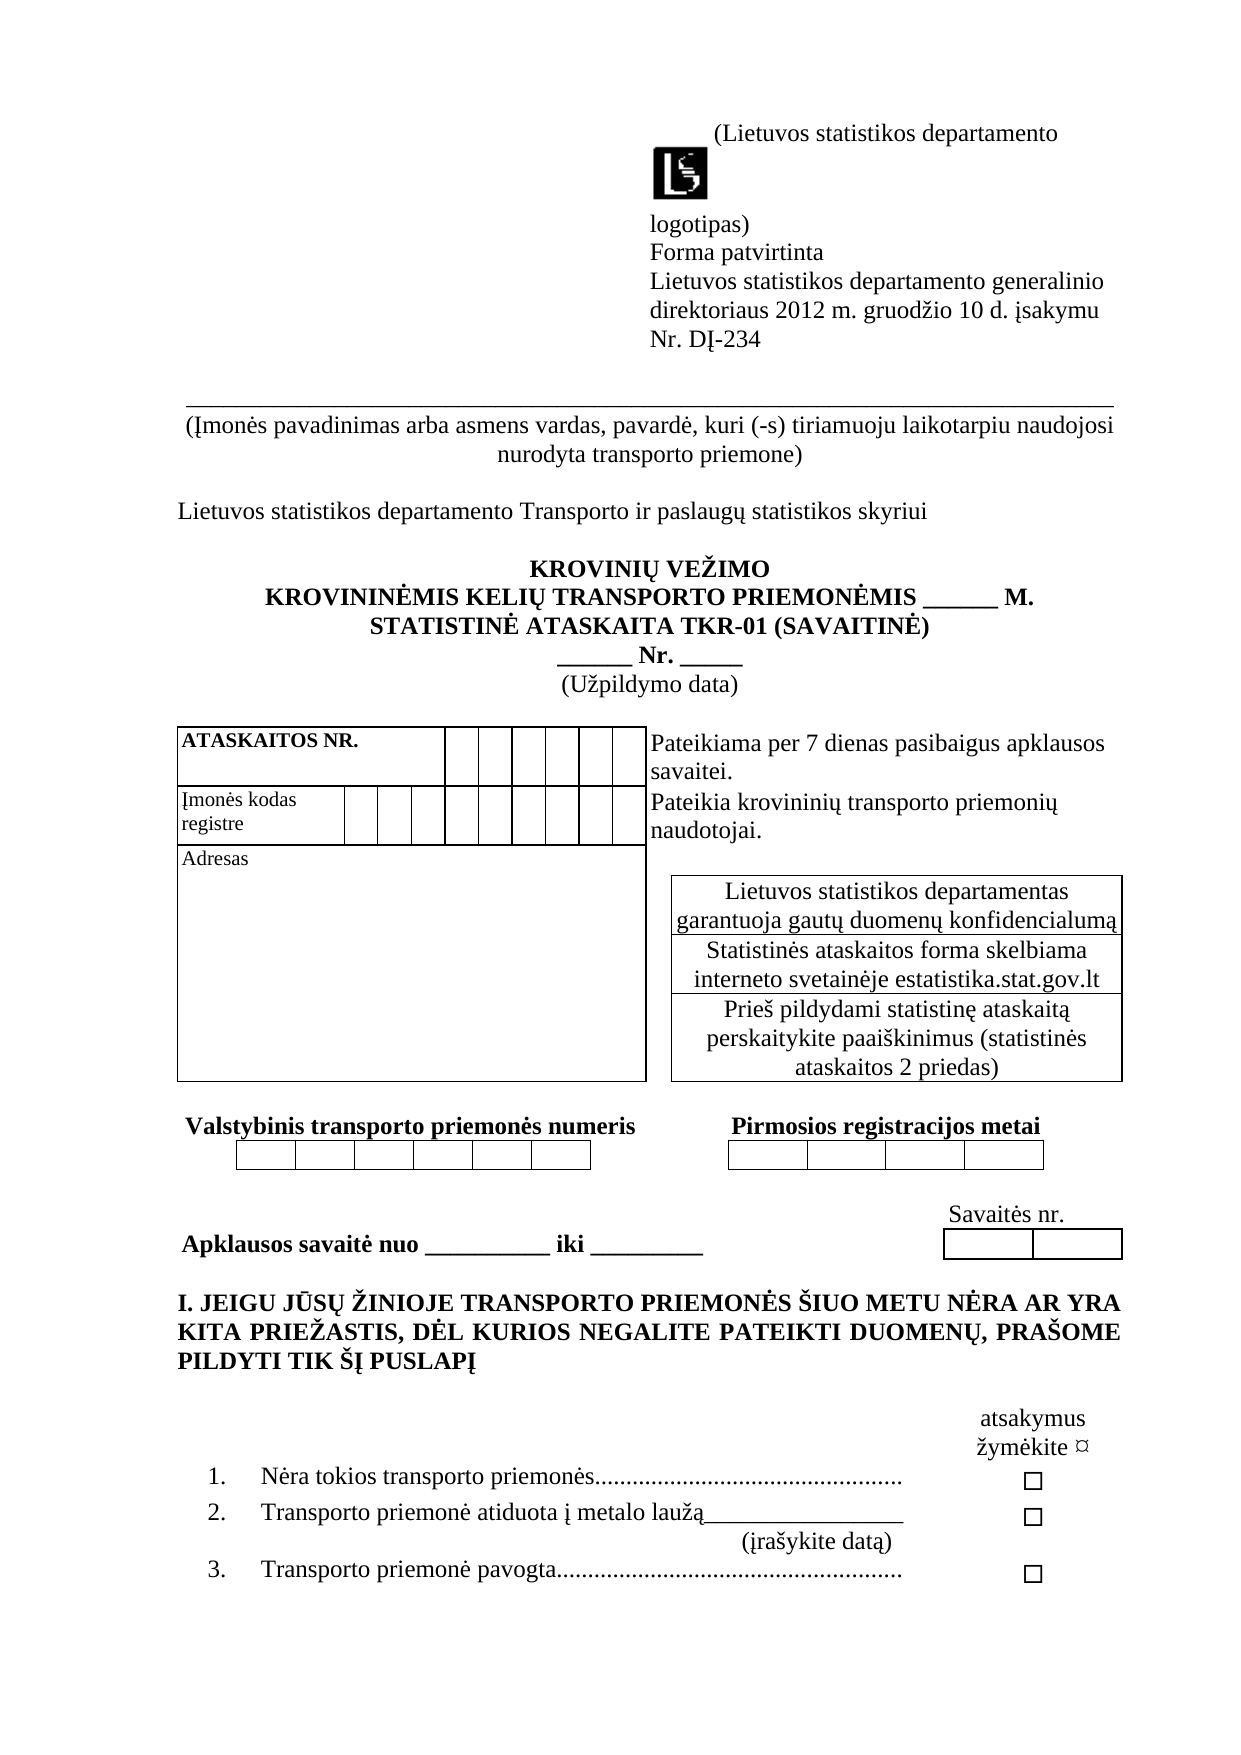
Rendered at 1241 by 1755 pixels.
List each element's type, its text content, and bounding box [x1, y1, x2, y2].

table_cell [237, 1141, 295, 1169]
table_cell [355, 1141, 413, 1169]
table_cell [345, 787, 377, 844]
text Lietuvos statistikos departamento Transporto ir paslaugų statistikos skyriui [177, 496, 1122, 525]
table_cell [378, 934, 411, 993]
table_cell Įmonės kodas registre [178, 787, 344, 844]
table_cell [546, 993, 579, 1081]
table_cell [445, 846, 478, 874]
text _ [177, 381, 1122, 410]
table_cell [613, 993, 645, 1081]
table_cell [945, 1230, 1032, 1258]
table_cell Statistinės ataskaitos forma skelbiama interneto svetainėje estatistika.stat.gov.lt [672, 935, 1121, 993]
table_cell [613, 875, 645, 934]
table_header Savaitės nr. [944, 1199, 1122, 1228]
table_cell [579, 875, 613, 934]
text I. JEIGU JŪSŲ ŽINIOJE TRANSPORTO PRIEMONĖS ŠIUO METU NĖRA AR YRA KITA PRIEŽASTIS, DĖL KURIOS NEGALITE PATEIKTI DUOMENŲ, PRAŠOME PILDYTI TIK ŠĮ PUSLAPĮ [177, 1288, 1122, 1375]
text STATISTINĖ ATASKAITA TKR-01 (SAVAITINĖ) [177, 611, 1122, 640]
table_cell [296, 1141, 354, 1169]
table_cell [445, 875, 478, 934]
text KROVININĖMIS KELIŲ TRANSPORTO PRIEMONĖMIS ______ M. [177, 582, 1122, 611]
text Forma patvirtinta [649, 237, 1122, 266]
table_cell [647, 844, 671, 874]
table_header ATASKAITOS NR. [178, 728, 444, 785]
table_cell [647, 993, 671, 1081]
table_cell [479, 846, 512, 874]
table_cell [479, 993, 512, 1081]
table_cell [344, 934, 378, 993]
text logotipas) [649, 209, 1122, 237]
table_cell [647, 934, 671, 993]
table_cell [729, 1141, 807, 1169]
table_cell [411, 934, 445, 993]
table_cell Apklausos savaitė nuo __________ iki _________ [177, 1228, 943, 1258]
table_cell [613, 846, 645, 874]
table_header [479, 728, 511, 785]
table_cell [378, 787, 411, 844]
table_cell [411, 875, 445, 934]
table_cell [591, 1140, 649, 1169]
text (Įmonės pavadinimas arba asmens vardas, pavardė, kuri (-s) tiriamuoju laikotarpiu naudojosi nurodyta transporto priemone) [177, 410, 1122, 467]
table_cell [512, 934, 546, 993]
table_cell 3. [177, 1555, 256, 1590]
table_cell [] [944, 1461, 1122, 1497]
table_cell [1034, 1230, 1121, 1258]
table_cell [411, 846, 445, 874]
text ______ Nr. _____ [177, 640, 1122, 669]
table_header [546, 728, 578, 785]
table_cell [546, 846, 579, 874]
table_cell Nėra tokios transporto priemonės [256, 1461, 944, 1497]
text (Užpildymo data) [177, 669, 1122, 697]
text Lietuvos statistikos departamento generalinio [649, 266, 1122, 295]
table_cell [378, 993, 411, 1081]
table_cell [479, 934, 512, 993]
table_cell [647, 875, 671, 934]
table_cell [546, 934, 579, 993]
text KROVINIŲ VEŽIMO [177, 554, 1122, 582]
table_cell [580, 787, 612, 844]
table_cell [479, 875, 512, 934]
table_cell [344, 846, 378, 874]
table_cell [177, 1140, 236, 1169]
table_cell Transporto priemonė pavogta [256, 1555, 944, 1590]
table_header [580, 728, 612, 785]
table_cell [445, 993, 478, 1081]
table_header [177, 1199, 944, 1228]
table_cell [411, 993, 445, 1081]
table_cell [579, 993, 613, 1081]
table_cell [808, 1141, 885, 1169]
table_cell [546, 875, 579, 934]
table_header [177, 1404, 256, 1461]
table_cell [178, 934, 344, 993]
table_cell [479, 787, 511, 844]
table_cell [] [944, 1497, 1122, 1554]
table_header Valstybinis transporto priemonės numeris [177, 1111, 649, 1139]
table_cell [414, 1141, 472, 1169]
table_cell [1044, 1140, 1122, 1169]
table_cell [344, 993, 378, 1081]
table_cell Pateikia krovininių transporto priemonių naudotojai. [647, 785, 1122, 844]
text (Lietuvos statistikos departamento [649, 118, 1122, 209]
table_cell [445, 934, 478, 993]
table_cell 1. [177, 1461, 256, 1497]
table_cell [965, 1141, 1043, 1169]
table_cell [613, 787, 645, 844]
table_cell [178, 875, 344, 934]
table_cell [512, 993, 546, 1081]
table_cell [512, 875, 546, 934]
table_header [513, 728, 545, 785]
table_cell [378, 875, 411, 934]
table_cell [378, 846, 411, 874]
text Nr. DĮ-234 [649, 324, 1122, 352]
table_cell [512, 846, 546, 874]
table_header Pateikiama per 7 dienas pasibaigus apklausos savaitei. [647, 726, 1122, 785]
table_cell [579, 846, 613, 874]
table_cell Adresas [178, 846, 344, 874]
table_cell [513, 787, 545, 844]
table_cell Prieš pildydami statistinę ataskaitą perskaitykite paaiškinimus (statistinės ataskaitos 2 priedas) [672, 994, 1121, 1081]
table_header [613, 728, 645, 785]
table_cell [344, 875, 378, 934]
table_cell [546, 787, 578, 844]
table_header [256, 1404, 944, 1461]
table_cell [178, 993, 344, 1081]
text direktoriaus 2012 m. gruodžio 10 d. įsakymu [649, 295, 1122, 324]
table_cell [] [944, 1555, 1122, 1590]
table_header atsakymus žymėkite [x] [944, 1404, 1122, 1461]
table_cell [412, 787, 444, 844]
table_cell [532, 1141, 590, 1169]
table_cell [473, 1141, 531, 1169]
table_cell [446, 787, 478, 844]
table_cell [613, 934, 645, 993]
table_header Pirmosios registracijos metai [650, 1111, 1122, 1139]
table_cell Lietuvos statistikos departamentas garantuoja gautų duomenų konfidencialumą [672, 876, 1121, 934]
table_header [446, 728, 478, 785]
table_cell [886, 1141, 964, 1169]
table_cell [671, 844, 1122, 874]
table_cell Transporto priemonė atiduota į metalo laužą (įrašykite datą) [256, 1497, 944, 1554]
table_cell 2. [177, 1497, 256, 1554]
table_cell [650, 1140, 728, 1169]
table_cell [579, 934, 613, 993]
